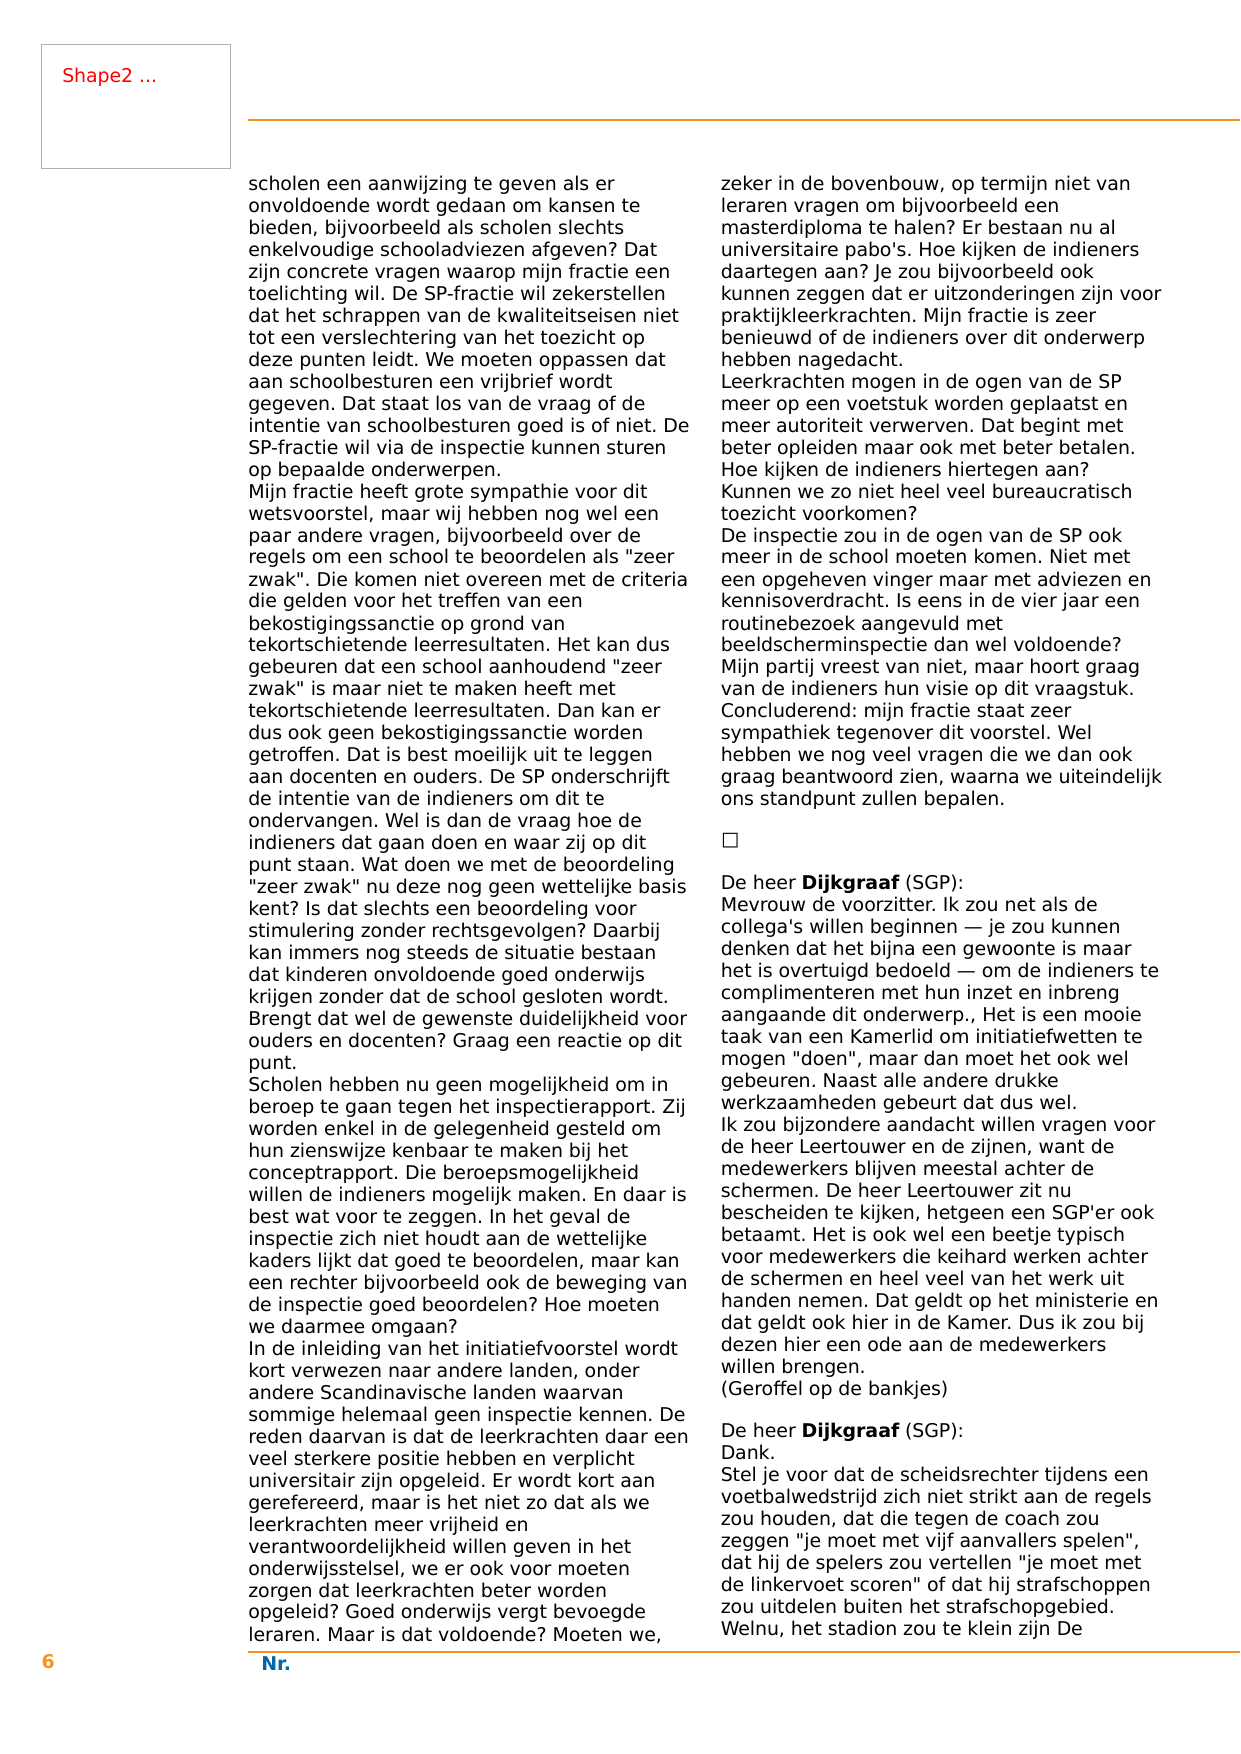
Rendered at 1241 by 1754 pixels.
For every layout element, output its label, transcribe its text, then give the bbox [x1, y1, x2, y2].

text In de inleiding van het initiatiefvoorstel wordt kort verwezen naar andere landen, onder andere Scandinavische landen waarvan sommige helemaal geen inspectie kennen. De reden daarvan is dat de leerkrachten daar een veel sterkere positie hebben en verplicht universitair zijn opgeleid. Er wordt kort aan gerefereerd, maar is het niet zo dat als we leerkrachten meer vrijheid en verantwoordelijkheid willen geven in het onderwijsstelsel, we er ook voor moeten zorgen dat leerkrachten beter worden opgeleid? Goed onderwijs vergt bevoegde leraren. Maar is dat voldoende? Moeten we, [248, 1338, 691, 1645]
text Scholen hebben nu geen mogelijkheid om in beroep te gaan tegen het inspectierapport. Zij worden enkel in de gelegenheid gesteld om hun zienswijze kenbaar te maken bij het conceptrapport. Die beroepsmogelijkheid willen de indieners mogelijk maken. En daar is best wat voor te zeggen. In het geval de inspectie zich niet houdt aan de wettelijke kaders lijkt dat goed te beoordelen, maar kan een rechter bijvoorbeeld ook de beweging van de inspectie goed beoordelen? Hoe moeten we daarmee omgaan? [248, 1074, 691, 1338]
text Dank. [721, 1442, 1163, 1464]
text Mevrouw de voorzitter. Ik zou net als de collega's willen beginnen — je zou kunnen denken dat het bijna een gewoonte is maar het is overtuigd bedoeld — om de indieners te complimenteren met hun inzet en inbreng aangaande dit onderwerp., Het is een mooie taak van een Kamerlid om initiatiefwetten te mogen "doen", maar dan moet het ook wel gebeuren. Naast alle andere drukke werkzaamheden gebeurt dat dus wel. [721, 894, 1163, 1114]
text ⬜ [721, 830, 1163, 852]
text (Geroffel op de bankjes) [721, 1378, 1163, 1400]
text Stel je voor dat de scheidsrechter tijdens een voetbalwedstrijd zich niet strikt aan de regels zou houden, dat die tegen de coach zou zeggen "je moet met vijf aanvallers spelen", dat hij de spelers zou vertellen "je moet met de linkervoet scoren" of dat hij strafschoppen zou uitdelen buiten het strafschopgebied. Welnu, het stadion zou te klein zijn De [721, 1464, 1163, 1639]
text Ik zou bijzondere aandacht willen vragen voor de heer Leertouwer en de zijnen, want de medewerkers blijven meestal achter de schermen. De heer Leertouwer zit nu bescheiden te kijken, hetgeen een SGP'er ook betaamt. Het is ook wel een beetje typisch voor medewerkers die keihard werken achter de schermen en heel veel van het werk uit handen nemen. Dat geldt op het ministerie en dat geldt ook hier in de Kamer. Dus ik zou bij dezen hier een ode aan de medewerkers willen brengen. [721, 1114, 1163, 1378]
text Leerkrachten mogen in de ogen van de SP meer op een voetstuk worden geplaatst en meer autoriteit verwerven. Dat begint met beter opleiden maar ook met beter betalen. Hoe kijken de indieners hiertegen aan? Kunnen we zo niet heel veel bureaucratisch toezicht voorkomen? [721, 371, 1163, 524]
text De heer Dijkgraaf (SGP): [721, 872, 1163, 894]
text Concluderend: mijn fractie staat zeer sympathiek tegenover dit voorstel. Wel hebben we nog veel vragen die we dan ook graag beantwoord zien, waarna we uiteindelijk ons standpunt zullen bepalen. [721, 700, 1163, 810]
text zeker in de bovenbouw, op termijn niet van leraren vragen om bijvoorbeeld een masterdiploma te halen? Er bestaan nu al universitaire pabo's. Hoe kijken de indieners daartegen aan? Je zou bijvoorbeeld ook kunnen zeggen dat er uitzonderingen zijn voor praktijkleerkrachten. Mijn fractie is zeer benieuwd of de indieners over dit onderwerp hebben nagedacht. [721, 173, 1163, 371]
text Mijn fractie heeft grote sympathie voor dit wetsvoorstel, maar wij hebben nog wel een paar andere vragen, bijvoorbeeld over de regels om een school te beoordelen als "zeer zwak". Die komen niet overeen met de criteria die gelden voor het treffen van een bekostigingssanctie op grond van tekortschietende leerresultaten. Het kan dus gebeuren dat een school aanhoudend "zeer zwak" is maar niet te maken heeft met tekortschietende leerresultaten. Dan kan er dus ook geen bekostigingssanctie worden getroffen. Dat is best moeilijk uit te leggen aan docenten en ouders. De SP onderschrijft de intentie van de indieners om dit te ondervangen. Wel is dan de vraag hoe de indieners dat gaan doen en waar zij op dit punt staan. Wat doen we met de beoordeling "zeer zwak" nu deze nog geen wettelijke basis kent? Is dat slechts een beoordeling voor stimulering zonder rechtsgevolgen? Daarbij kan immers nog steeds de situatie bestaan dat kinderen onvoldoende goed onderwijs krijgen zonder dat de school gesloten wordt. Brengt dat wel de gewenste duidelijkheid voor ouders en docenten? Graag een reactie op dit punt. [248, 481, 691, 1074]
text scholen een aanwijzing te geven als er onvoldoende wordt gedaan om kansen te bieden, bijvoorbeeld als scholen slechts enkelvoudige schooladviezen afgeven? Dat zijn concrete vragen waarop mijn fractie een toelichting wil. De SP-fractie wil zekerstellen dat het schrappen van de kwaliteitseisen niet tot een verslechtering van het toezicht op deze punten leidt. We moeten oppassen dat aan schoolbesturen een vrijbrief wordt gegeven. Dat staat los van de vraag of de intentie van schoolbesturen goed is of niet. De SP-fractie wil via de inspectie kunnen sturen op bepaalde onderwerpen. [248, 173, 691, 481]
text De inspectie zou in de ogen van de SP ook meer in de school moeten komen. Niet met een opgeheven vinger maar met adviezen en kennisoverdracht. Is eens in de vier jaar een routinebezoek aangevuld met beeldscherminspectie dan wel voldoende? Mijn partij vreest van niet, maar hoort graag van de indieners hun visie op dit vraagstuk. [721, 524, 1163, 700]
text De heer Dijkgraaf (SGP): [721, 1420, 1163, 1442]
